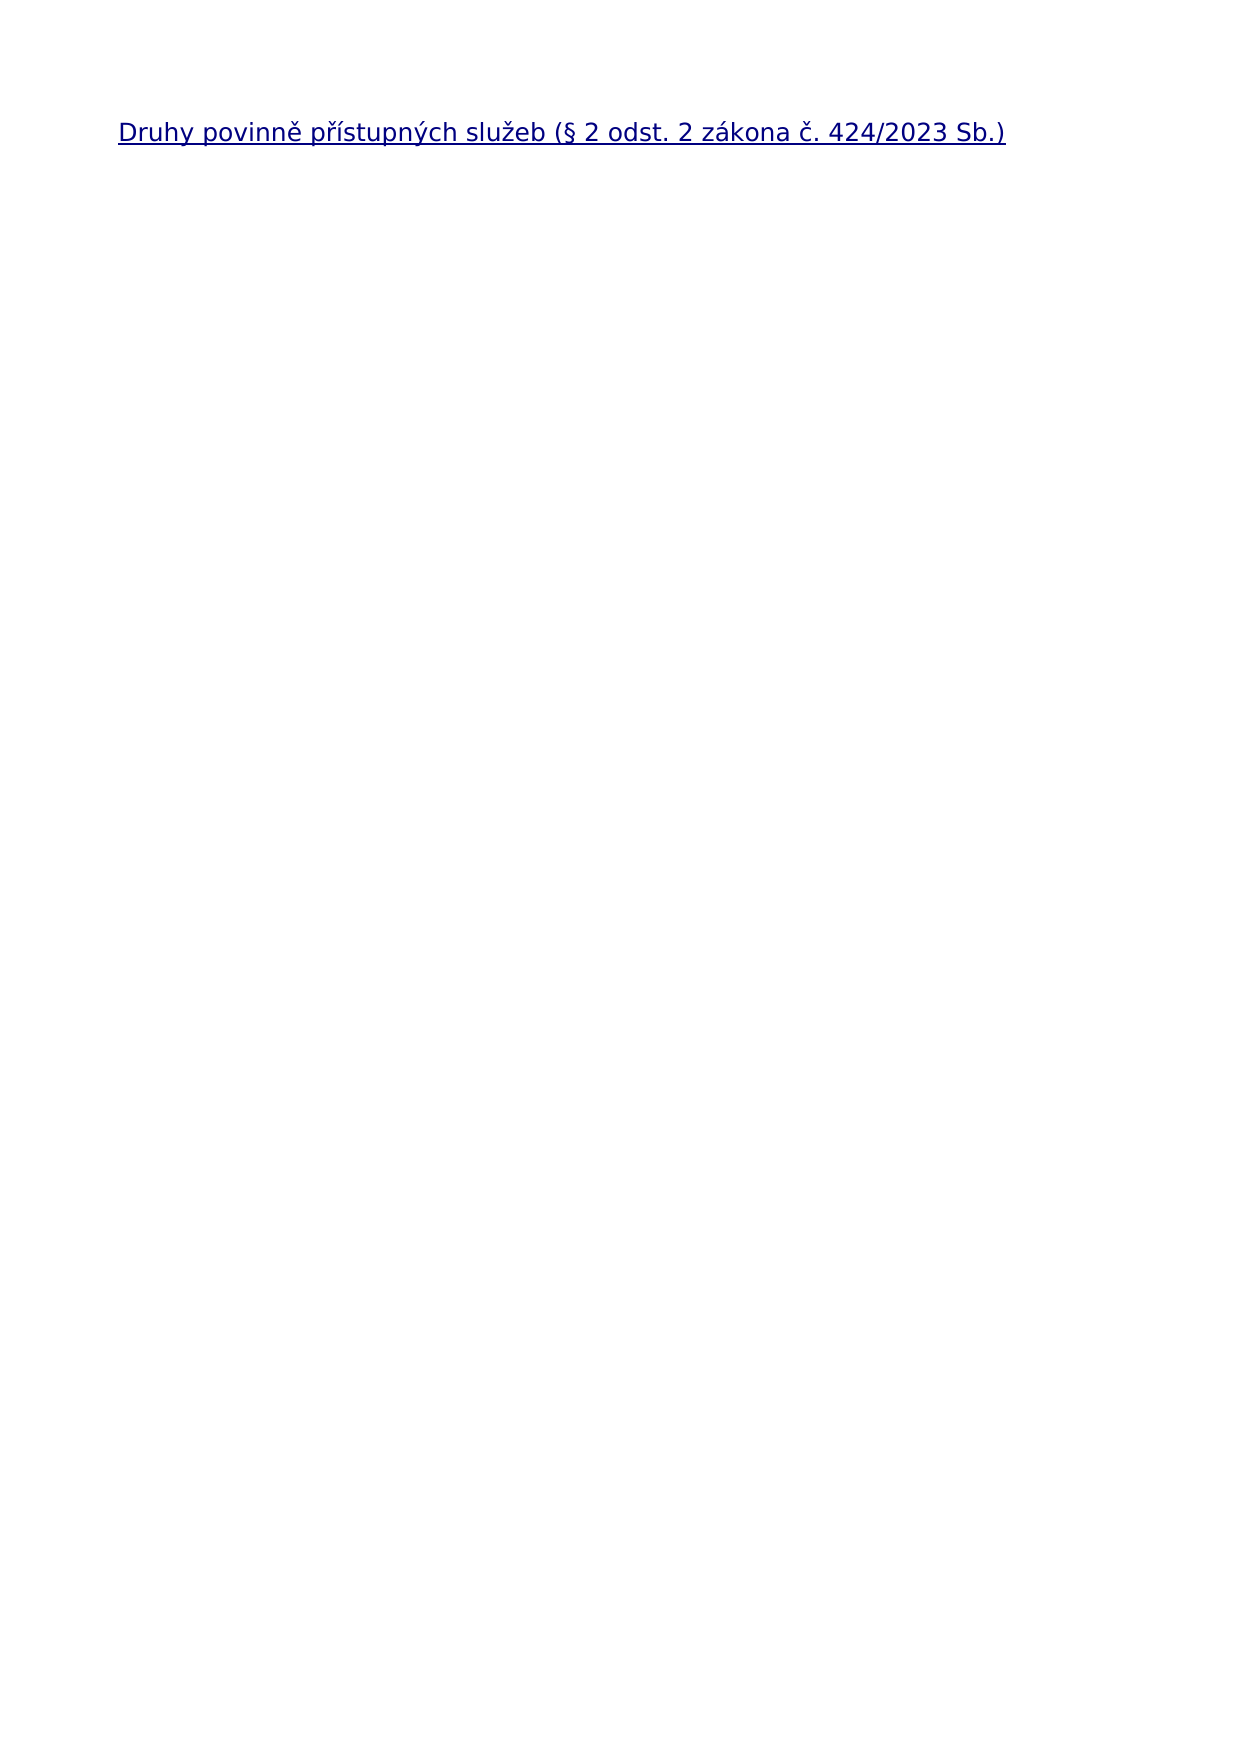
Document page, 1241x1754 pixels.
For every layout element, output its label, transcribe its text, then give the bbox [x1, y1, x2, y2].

text Druhy povinně přístupných služeb (§ 2 odst. 2 zákona č. 424/2023 Sb.) [118, 118, 1122, 147]
